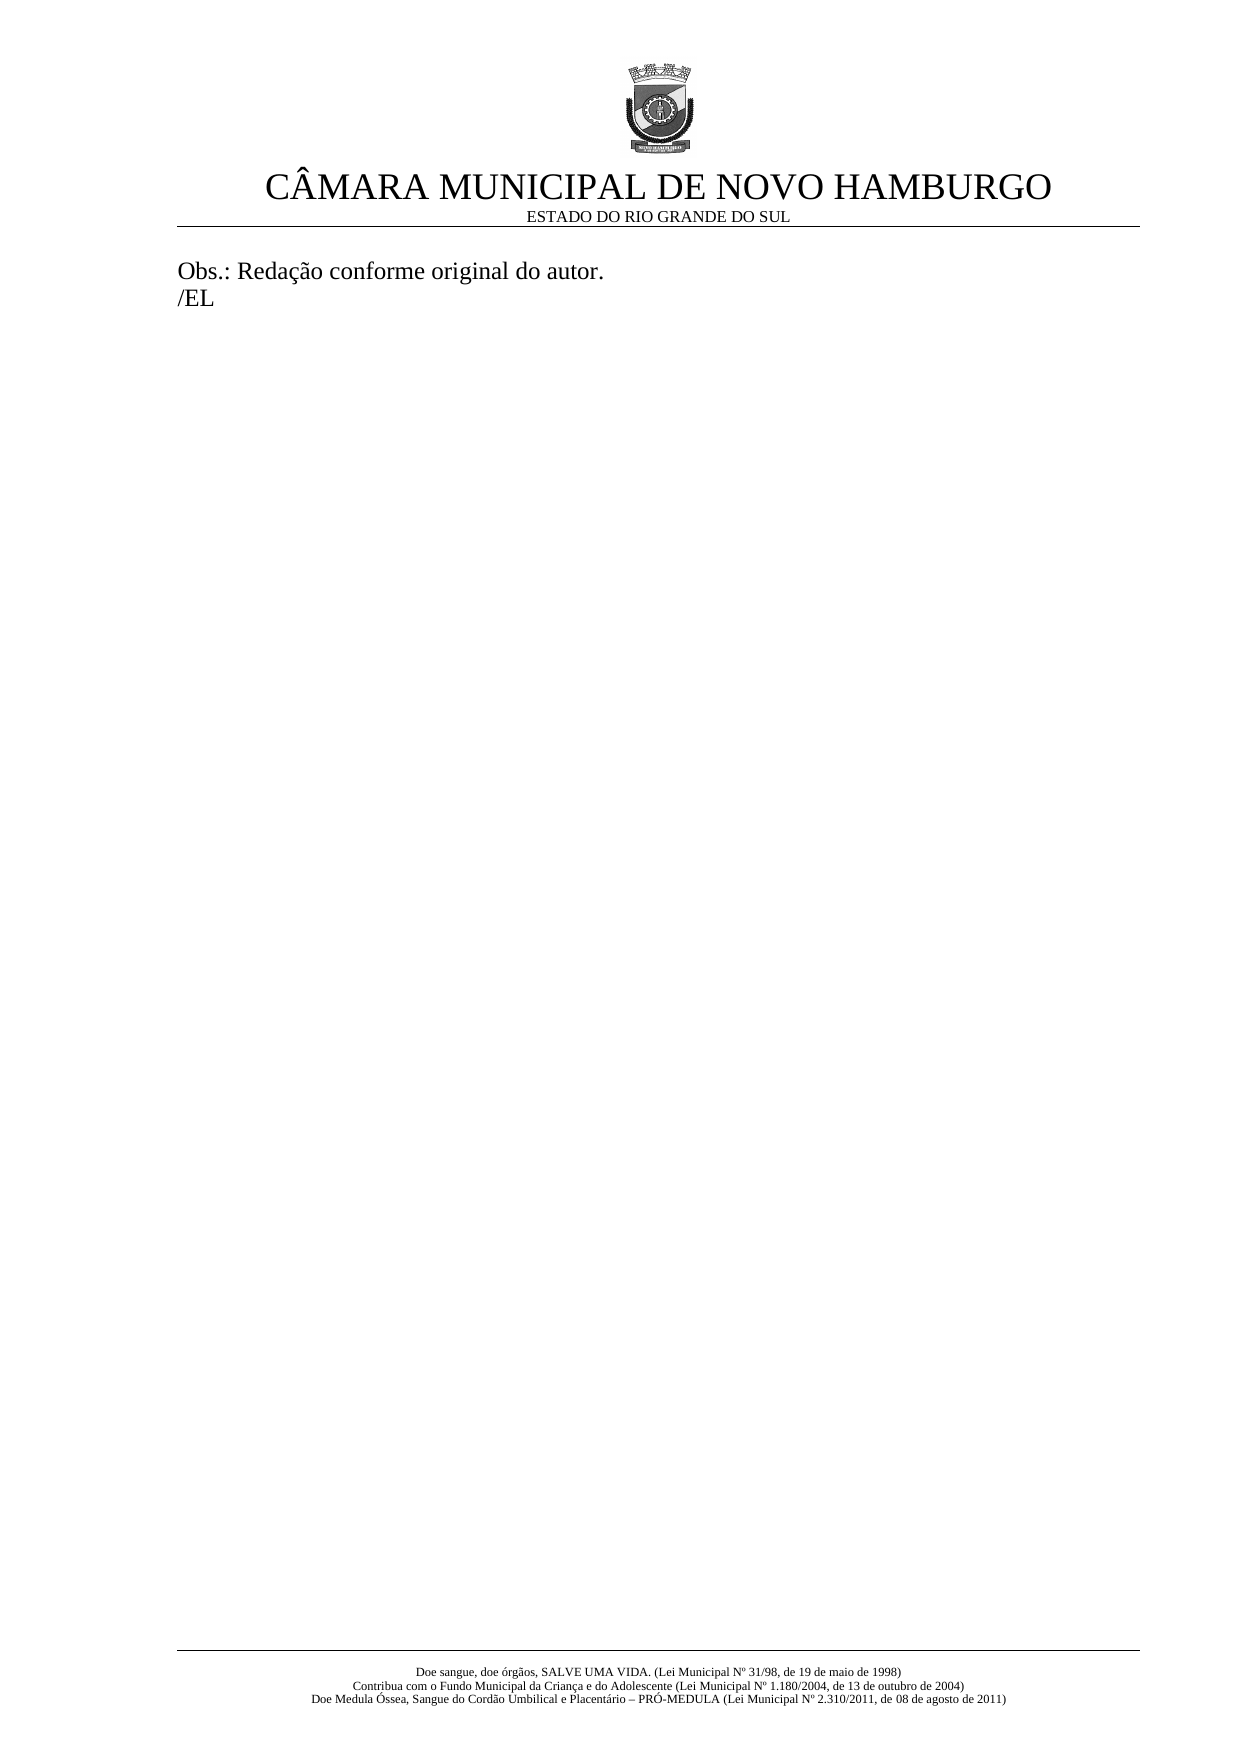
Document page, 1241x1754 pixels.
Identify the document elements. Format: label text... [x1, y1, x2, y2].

text /EL [177, 284, 1140, 312]
text Obs.: Redação conforme original do autor. [177, 257, 1140, 284]
